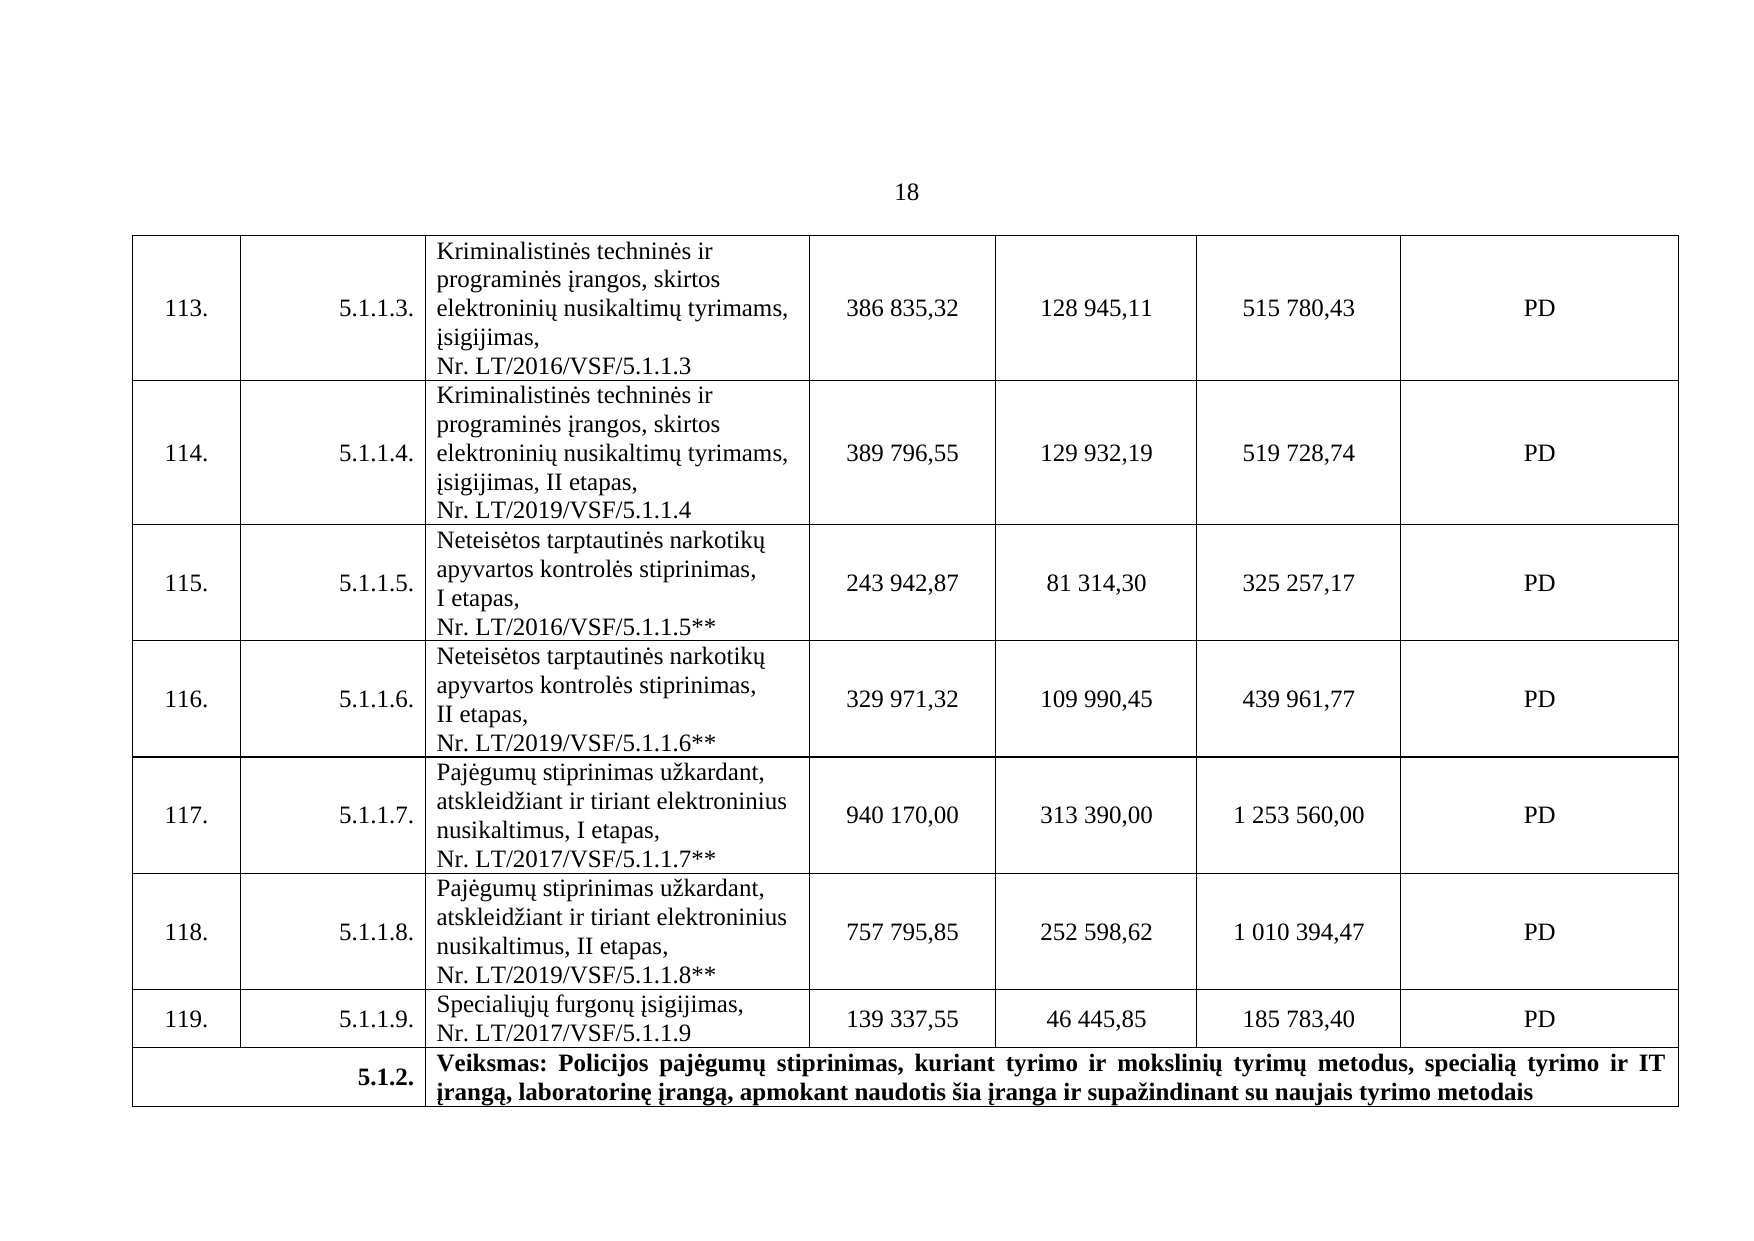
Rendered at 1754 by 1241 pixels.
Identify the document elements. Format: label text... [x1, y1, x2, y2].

table_cell [1679, 756, 1684, 872]
table_cell [1679, 1047, 1684, 1106]
table_cell 116. [133, 641, 240, 756]
table_cell 114. [133, 381, 240, 524]
table_cell 5.1.1.8. [241, 874, 425, 988]
table_cell PD [1401, 758, 1678, 872]
table_cell 325 257,17 [1197, 525, 1400, 640]
table_cell 128 945,11 [996, 236, 1196, 379]
table_cell [1679, 524, 1684, 640]
table_cell 1 010 394,47 [1197, 874, 1400, 988]
table_cell Pajėgumų stiprinimas užkardant, atskleidžiant ir tiriant elektroninius nusikaltimus, I etapas, Nr. LT/2017/VSF/5.1.1.7** [426, 758, 809, 872]
table_cell 5.1.1.4. [241, 381, 425, 524]
table_cell 439 961,77 [1197, 641, 1400, 756]
table_cell 519 728,74 [1197, 381, 1400, 524]
table_cell 243 942,87 [810, 525, 995, 640]
table_cell Neteisėtos tarptautinės narkotikų apyvartos kontrolės stiprinimas, I etapas, Nr. LT/2016/VSF/5.1.1.5** [426, 525, 809, 640]
table_cell 5.1.1.3. [241, 236, 425, 379]
table_cell Pajėgumų stiprinimas užkardant, atskleidžiant ir tiriant elektroninius nusikaltimus, II etapas, Nr. LT/2019/VSF/5.1.1.8** [426, 874, 809, 988]
table_cell Kriminalistinės techninės ir programinės įrangos, skirtos elektroninių nusikaltimų tyrimams, įsigijimas, Nr. LT/2016/VSF/5.1.1.3 [426, 236, 809, 379]
table_cell [1679, 380, 1684, 524]
table_cell 313 390,00 [996, 758, 1196, 872]
table_cell 252 598,62 [996, 874, 1196, 988]
table_cell 515 780,43 [1197, 236, 1400, 379]
table_cell 5.1.1.6. [241, 641, 425, 756]
table_cell 386 835,32 [810, 236, 995, 379]
table_cell PD [1401, 236, 1678, 379]
table_cell PD [1401, 525, 1678, 640]
table_cell 5.1.1.7. [241, 758, 425, 872]
table_cell 46 445,85 [996, 990, 1196, 1047]
table_cell PD [1401, 874, 1678, 988]
table_cell 185 783,40 [1197, 990, 1400, 1047]
table_cell 940 170,00 [810, 758, 995, 872]
table_cell 5.1.1.5. [241, 525, 425, 640]
table_cell Neteisėtos tarptautinės narkotikų apyvartos kontrolės stiprinimas, II etapas, Nr. LT/2019/VSF/5.1.1.6** [426, 641, 809, 756]
table_cell 5.1.1.9. [241, 990, 425, 1047]
table_cell 1 253 560,00 [1197, 758, 1400, 872]
table_cell 115. [133, 525, 240, 640]
table_cell 119. [133, 990, 240, 1047]
table_cell 5.1.2. [133, 1048, 425, 1106]
table_cell [1679, 873, 1684, 988]
table_cell PD [1401, 990, 1678, 1047]
table_cell 81 314,30 [996, 525, 1196, 640]
table_cell PD [1401, 381, 1678, 524]
table_cell 109 990,45 [996, 641, 1196, 756]
table_cell 113. [133, 236, 240, 379]
table_cell Kriminalistinės techninės ir programinės įrangos, skirtos elektroninių nusikaltimų tyrimams, įsigijimas, II etapas, Nr. LT/2019/VSF/5.1.1.4 [426, 381, 809, 524]
table_cell 139 337,55 [810, 990, 995, 1047]
table_cell 389 796,55 [810, 381, 995, 524]
table_cell 117. [133, 758, 240, 872]
table_cell 329 971,32 [810, 641, 995, 756]
table_cell 129 932,19 [996, 381, 1196, 524]
table_cell PD [1401, 641, 1678, 756]
table_cell Specialiųjų furgonų įsigijimas, Nr. LT/2017/VSF/5.1.1.9 [426, 990, 809, 1047]
table_cell 757 795,85 [810, 874, 995, 988]
table_cell [1679, 989, 1684, 1047]
table_cell Veiksmas: Policijos pajėgumų stiprinimas, kuriant tyrimo ir mokslinių tyrimų metodus, specialią tyrimo ir IT įrangą, laboratorinę įrangą, apmokant naudotis šia įranga ir supažindinant su naujais tyrimo metodais [426, 1048, 1678, 1106]
table_cell 118. [133, 874, 240, 988]
table_cell [1679, 235, 1684, 379]
table_cell [1679, 640, 1684, 756]
